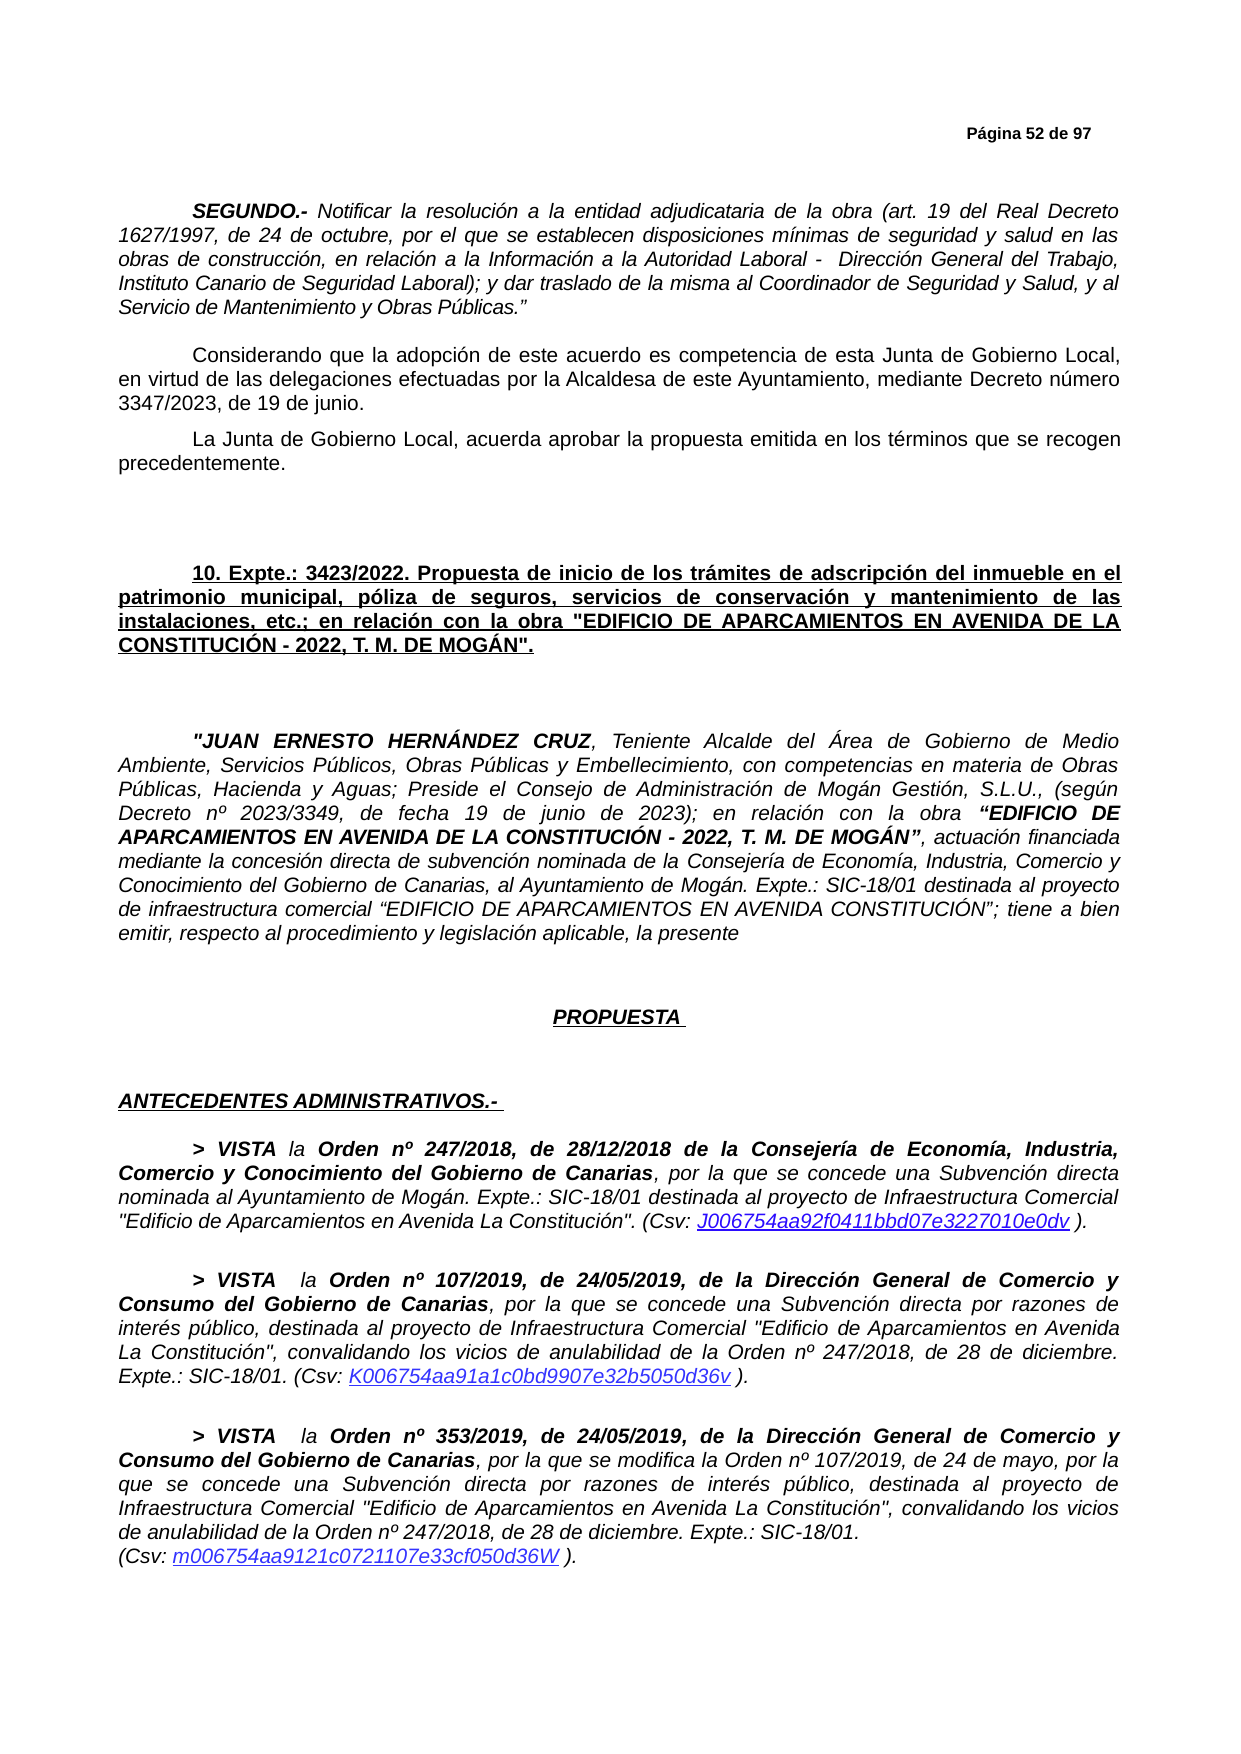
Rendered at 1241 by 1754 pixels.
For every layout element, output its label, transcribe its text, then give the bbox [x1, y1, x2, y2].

text instalaciones, etc.; en relación con la obra "EDIFICIO DE APARCAMIENTOS EN AVENIDA DE LA CONSTITUCIÓN - 2022, T. M. DE MOGÁN". [118, 607, 1122, 656]
text 10. Expte.: 3423/2022. Propuesta de inicio de los trámites de adscripción del inmueble en el patrimonio municipal, póliza de seguros, servicios de conservación y mantenimiento de las [118, 561, 1122, 606]
text La Junta de Gobierno Local, acuerda aprobar la propuesta emitida en los términos que se recogen precedentemente. [118, 427, 1122, 475]
text "JUAN ERNESTO HERNÁNDEZ CRUZ, Teniente Alcalde del Área de Gobierno de Medio Ambiente, Servicios Públicos, Obras Públicas y Embellecimiento, con competencias en materia de Obras Públicas, Hacienda y Aguas; Preside el Consejo de Administración de Mogán Gestión, S.L.U., (según Decreto nº 2023/3349, de fecha 19 de junio de 2023); en relación con la obra “EDIFICIO DE APARCAMIENTOS EN AVENIDA DE LA CONSTITUCIÓN - 2022, T. M. DE MOGÁN”, actuación financiada mediante la concesión directa de subvención nominada de la Consejería de Economía, Industria, Comercio y Conocimiento del Gobierno de Canarias, al Ayuntamiento de Mogán. Expte.: SIC-18/01 destinada al proyecto de infraestructura comercial “EDIFICIO DE APARCAMIENTOS EN AVENIDA CONSTITUCIÓN”; tiene a bien emitir, respecto al procedimiento y legislación aplicable, la presente [118, 729, 1122, 945]
text PROPUESTA [118, 1005, 1122, 1029]
text (Csv: m006754aa9121c0721107e33cf050d36W ). [118, 1544, 1122, 1568]
text ANTECEDENTES ADMINISTRATIVOS.- [118, 1089, 1122, 1113]
text > VISTA la Orden nº 107/2019, de 24/05/2019, de la Dirección General de Comercio y Consumo del Gobierno de Canarias, por la que se concede una Subvención directa por razones de interés público, destinada al proyecto de Infraestructura Comercial "Edificio de Aparcamientos en Avenida La Constitución", convalidando los vicios de anulabilidad de la Orden nº 247/2018, de 28 de diciembre. Expte.: SIC-18/01. (Csv: K006754aa91a1c0bd9907e32b5050d36v ). [118, 1268, 1122, 1388]
text Considerando que la adopción de este acuerdo es competencia de esta Junta de Gobierno Local, en virtud de las delegaciones efectuadas por la Alcaldesa de este Ayuntamiento, mediante Decreto número 3347/2023, de 19 de junio. [118, 343, 1122, 415]
text > VISTA la Orden nº 353/2019, de 24/05/2019, de la Dirección General de Comercio y Consumo del Gobierno de Canarias, por la que se modifica la Orden nº 107/2019, de 24 de mayo, por la que se concede una Subvención directa por razones de interés público, destinada al proyecto de Infraestructura Comercial "Edificio de Aparcamientos en Avenida La Constitución", convalidando los vicios de anulabilidad de la Orden nº 247/2018, de 28 de diciembre. Expte.: SIC-18/01. [118, 1424, 1122, 1544]
text SEGUNDO.- Notificar la resolución a la entidad adjudicataria de la obra (art. 19 del Real Decreto 1627/1997, de 24 de octubre, por el que se establecen disposiciones mínimas de seguridad y salud en las obras de construcción, en relación a la Información a la Autoridad Laboral - Dirección General del Trabajo, Instituto Canario de Seguridad Laboral); y dar traslado de la misma al Coordinador de Seguridad y Salud, y al Servicio de Mantenimiento y Obras Públicas.” [118, 199, 1122, 319]
text > VISTA la Orden nº 247/2018, de 28/12/2018 de la Consejería de Economía, Industria, Comercio y Conocimiento del Gobierno de Canarias, por la que se concede una Subvención directa nominada al Ayuntamiento de Mogán. Expte.: SIC-18/01 destinada al proyecto de Infraestructura Comercial "Edificio de Aparcamientos en Avenida La Constitución". (Csv: J006754aa92f0411bbd07e3227010e0dv ). [118, 1137, 1122, 1232]
